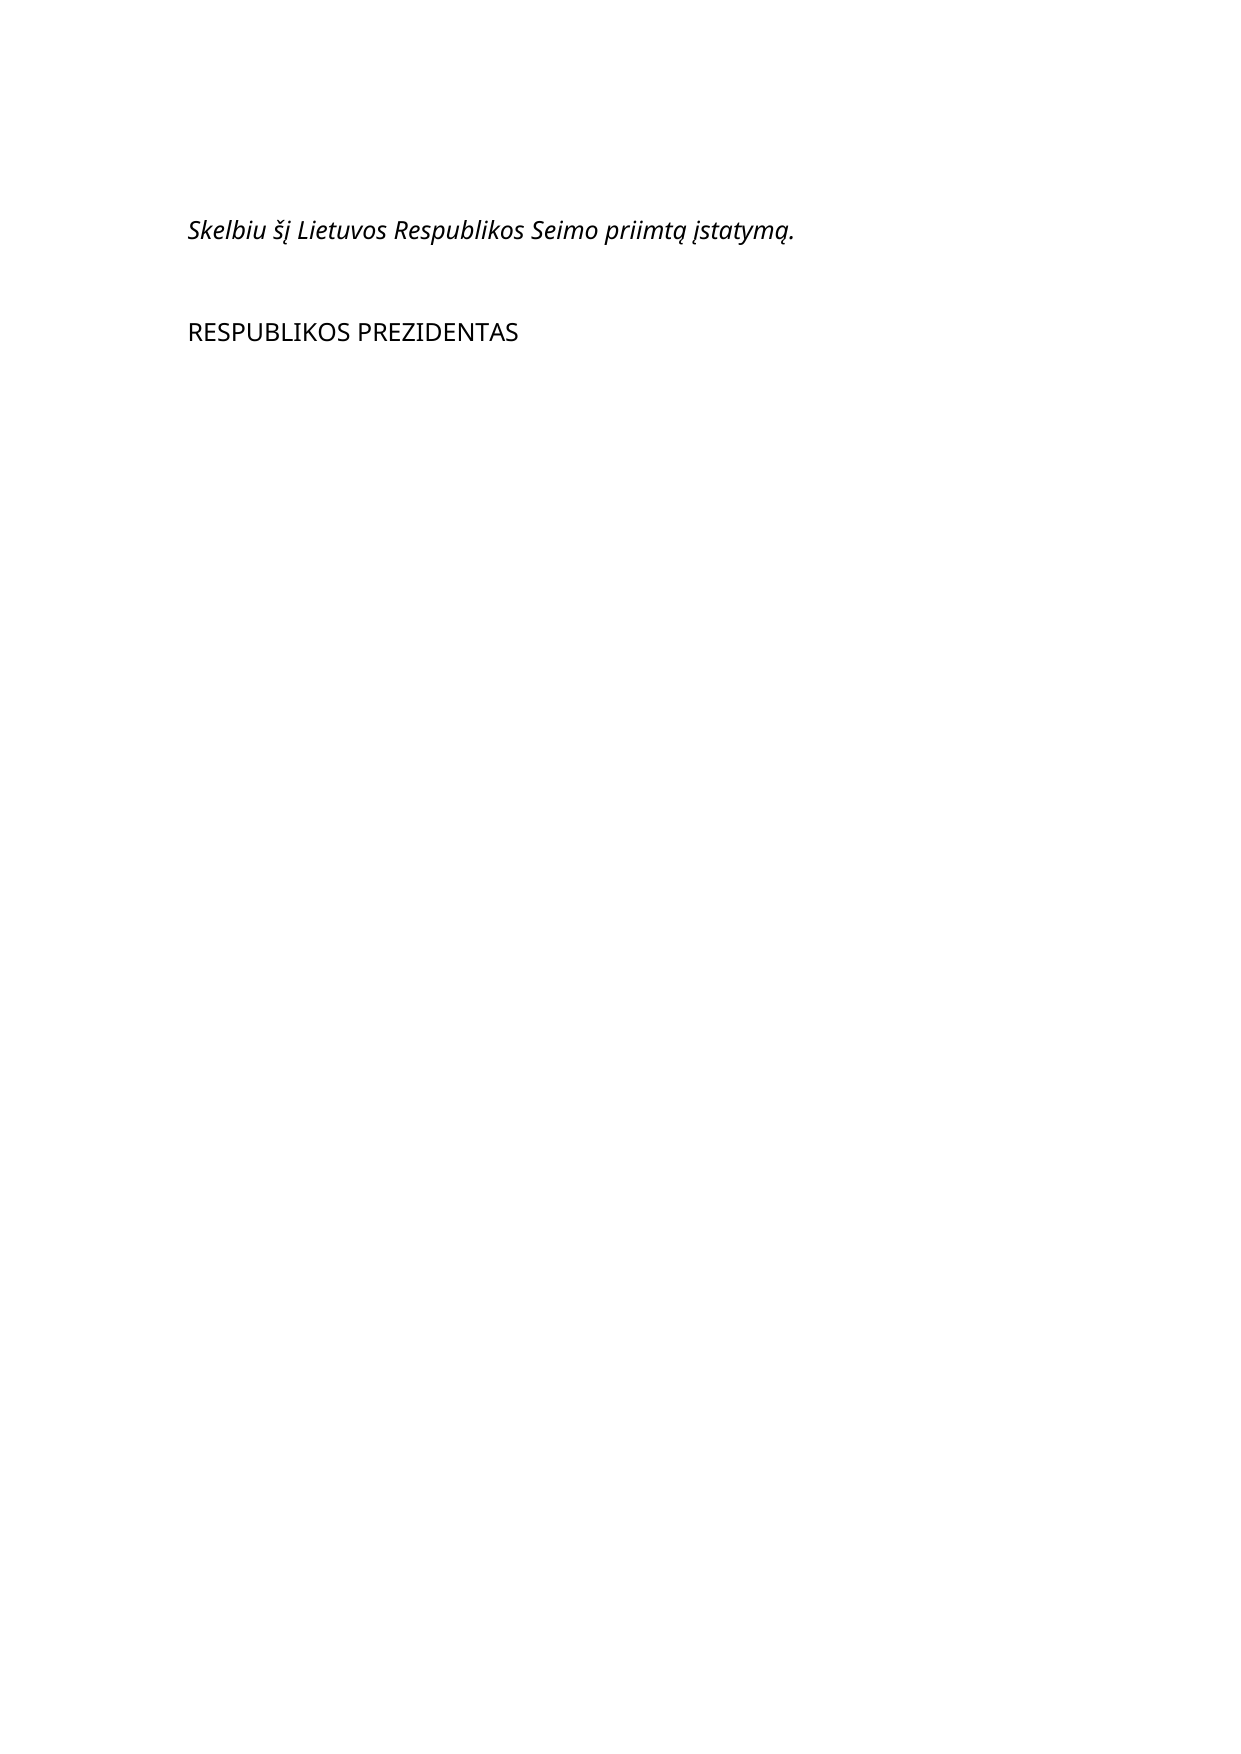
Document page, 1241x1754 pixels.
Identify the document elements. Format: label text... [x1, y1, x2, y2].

text RESPUBLIKOS PREZIDENTAS [187, 315, 1053, 349]
text Skelbiu šį Lietuvos Respublikos Seimo priimtą įstatymą. [187, 213, 1053, 247]
